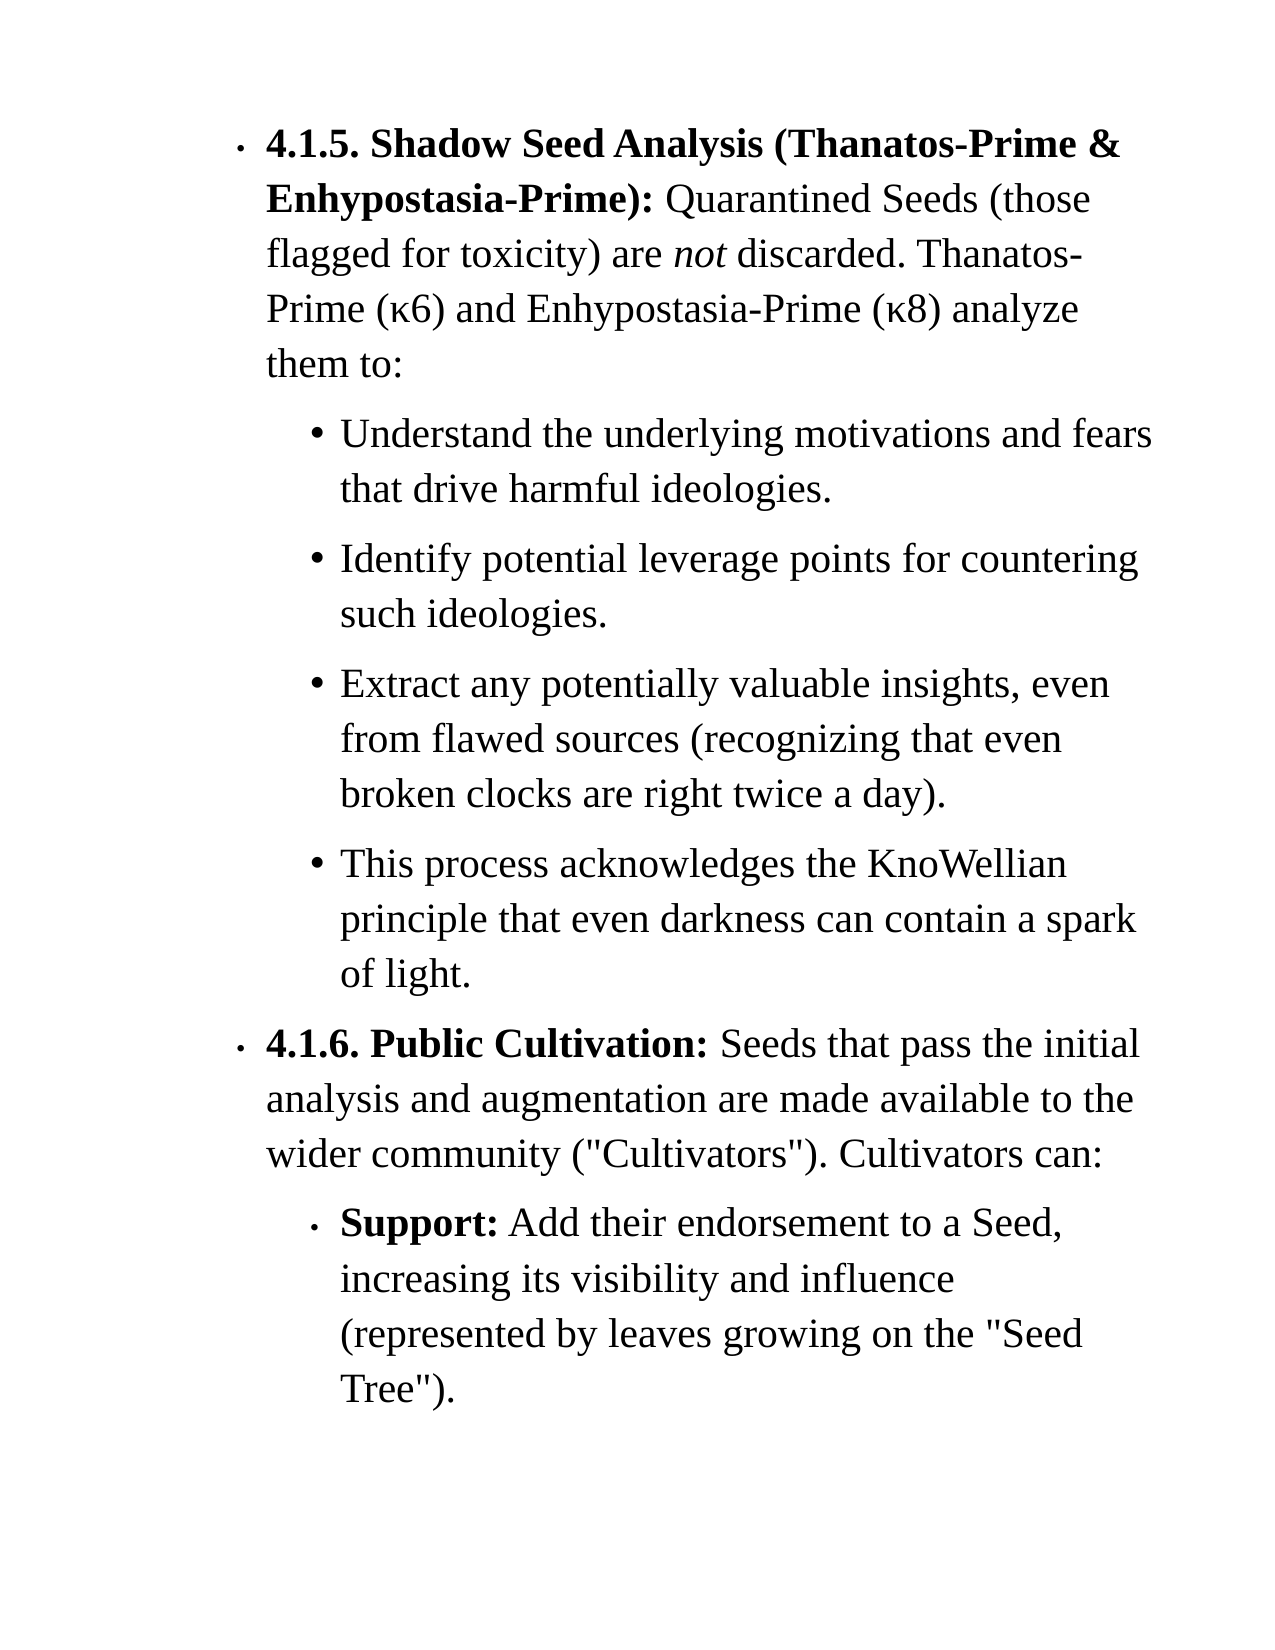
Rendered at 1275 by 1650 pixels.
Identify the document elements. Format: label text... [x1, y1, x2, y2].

list Support: Add their endorsement to a Seed, increasing its visibility and influence (represented by leaves growing on the "Seed Tree"). [310, 1198, 1157, 1411]
list 4.1.6. Public Cultivation: Seeds that pass the initial analysis and augmentation are made available to the wider community ("Cultivators"). Cultivators can: [236, 1018, 1157, 1176]
list Identify potential leverage points for countering such ideologies. [310, 533, 1157, 636]
list Understand the underlying motivations and fears that drive harmful ideologies. [310, 408, 1157, 511]
list This process acknowledges the KnoWellian principle that even darkness can contain a spark of light. [310, 838, 1157, 996]
list 4.1.5. Shadow Seed Analysis (Thanatos-Prime & Enhypostasia-Prime): Quarantined Seeds (those flagged for toxicity) are not discarded. Thanatos-Prime (κ6) and Enhypostasia-Prime (κ8) analyze them to: [236, 118, 1157, 386]
list Extract any potentially valuable insights, even from flawed sources (recognizing that even broken clocks are right twice a day). [310, 658, 1157, 816]
